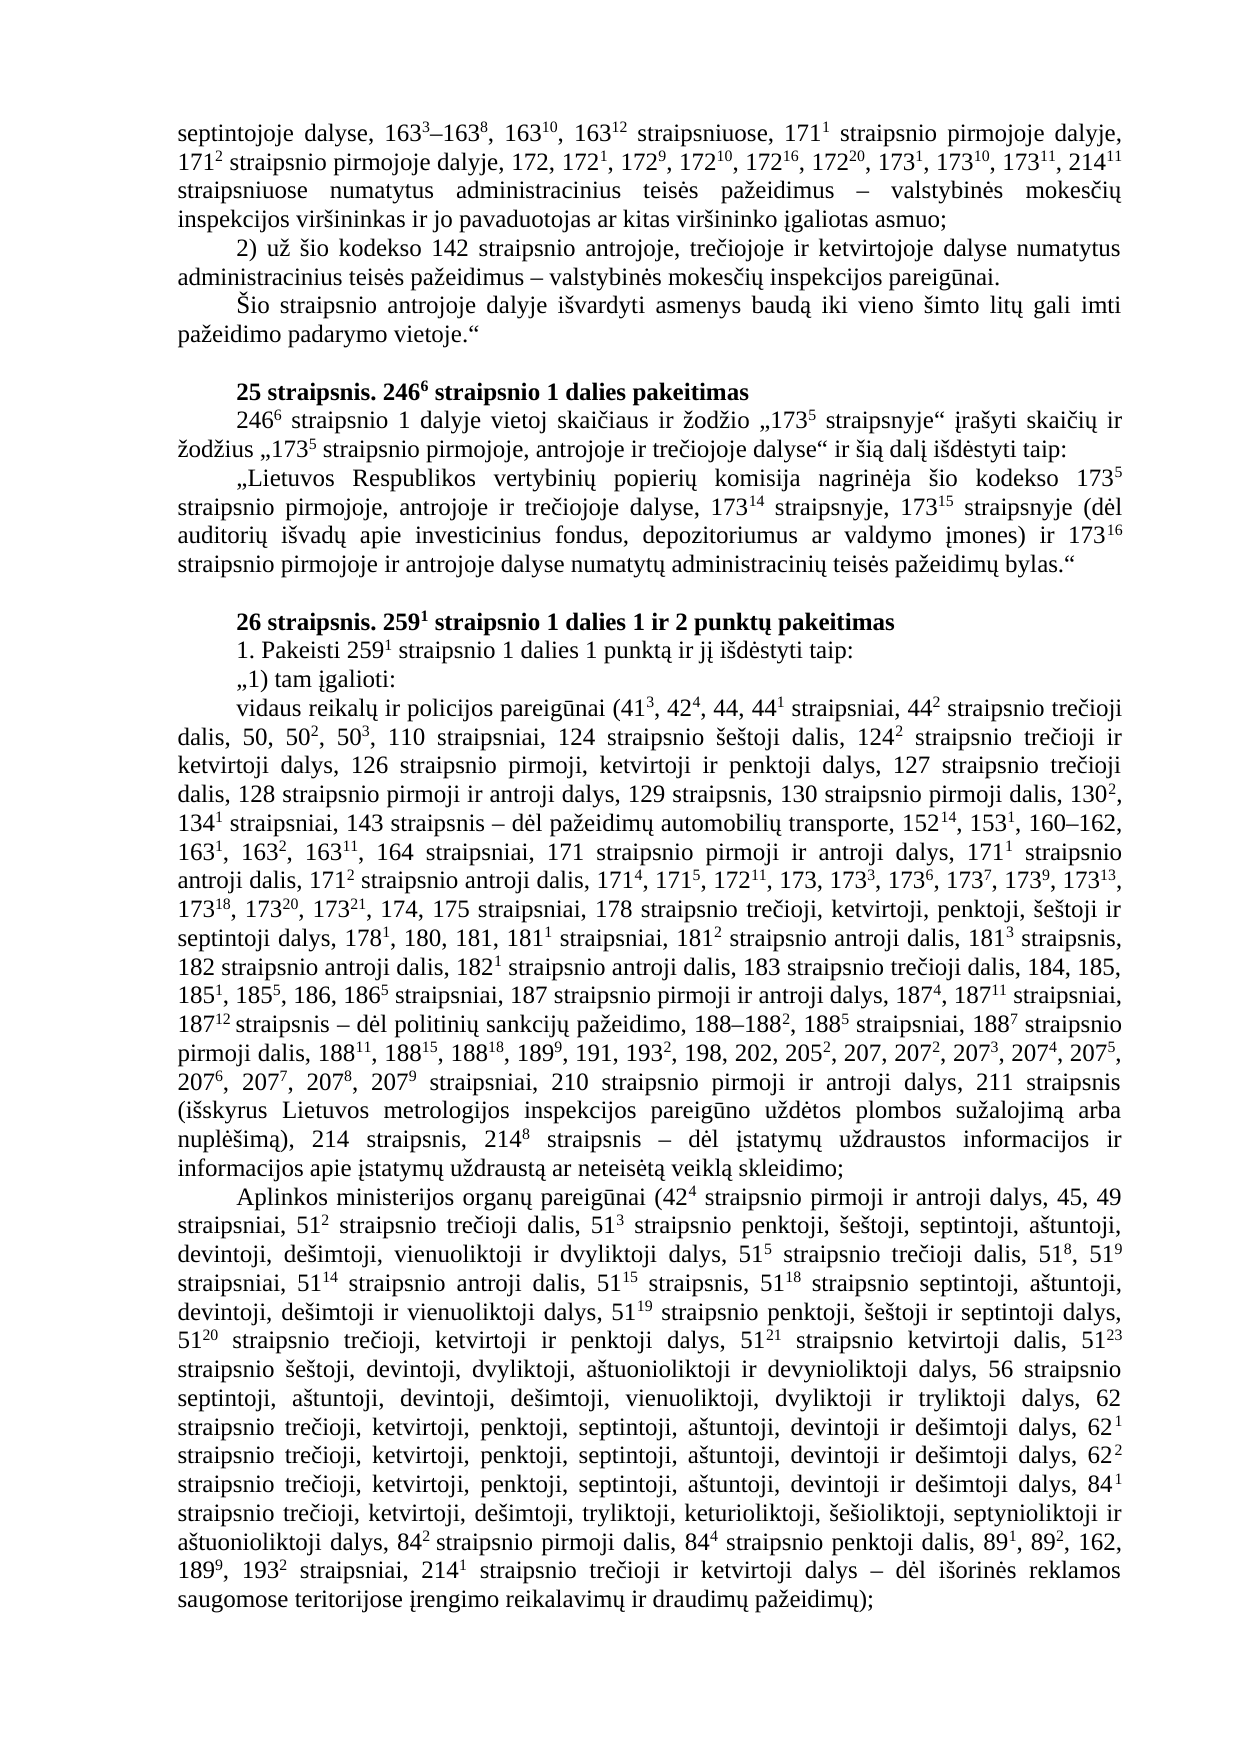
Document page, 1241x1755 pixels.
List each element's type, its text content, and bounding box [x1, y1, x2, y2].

text septintojoje dalyse, 1633–1638, 16310, 16312 straipsniuose, 1711 straipsnio pirmojoje dalyje, 1712 straipsnio pirmojoje dalyje, 172, 1721, 1729, 17210, 17216, 17220, 1731, 17310, 17311, 21411 straipsniuose numatytus administracinius teisės pažeidimus – valstybinės mokesčių inspekcijos viršininkas ir jo pavaduotojas ar kitas viršininko įgaliotas asmuo; [177, 118, 1122, 233]
text vidaus reikalų ir policijos pareigūnai (413, 424, 44, 441 straipsniai, 442 straipsnio trečioji dalis, 50, 502, 503, 110 straipsniai, 124 straipsnio šeštoji dalis, 1242 straipsnio trečioji ir ketvirtoji dalys, 126 straipsnio pirmoji, ketvirtoji ir penktoji dalys, 127 straipsnio trečioji dalis, 128 straipsnio pirmoji ir antroji dalys, 129 straipsnis, 130 straipsnio pirmoji dalis, 1302, 1341 straipsniai, 143 straipsnis – dėl pažeidimų automobilių transporte, 15214, 1531, 160–162, 1631, 1632, 16311, 164 straipsniai, 171 straipsnio pirmoji ir antroji dalys, 1711 straipsnio antroji dalis, 1712 straipsnio antroji dalis, 1714, 1715, 17211, 173, 1733, 1736, 1737, 1739, 17313, 17318, 17320, 17321, 174, 175 straipsniai, 178 straipsnio trečioji, ketvirtoji, penktoji, šeštoji ir septintoji dalys, 1781, 180, 181, 1811 straipsniai, 1812 straipsnio antroji dalis, 1813 straipsnis, 182 straipsnio antroji dalis, 1821 straipsnio antroji dalis, 183 straipsnio trečioji dalis, 184, 185, 1851, 1855, 186, 1865 straipsniai, 187 straipsnio pirmoji ir antroji dalys, 1874, 18711 straipsniai, 18712 straipsnis – dėl politinių sankcijų pažeidimo, 188–1882, 1885 straipsniai, 1887 straipsnio pirmoji dalis, 18811, 18815, 18818, 1899, 191, 1932, 198, 202, 2052, 207, 2072, 2073, 2074, 2075, 2076, 2077, 2078, 2079 straipsniai, 210 straipsnio pirmoji ir antroji dalys, 211 straipsnis (išskyrus Lietuvos metrologijos inspekcijos pareigūno uždėtos plombos sužalojimą arba nuplėšimą), 214 straipsnis, 2148 straipsnis – dėl įstatymų uždraustos informacijos ir informacijos apie įstatymų uždraustą ar neteisėtą veiklą skleidimo; [177, 693, 1122, 1182]
text 1. Pakeisti 2591 straipsnio 1 dalies 1 punktą ir jį išdėstyti taip: [177, 636, 1122, 664]
text „1) tam įgalioti: [177, 664, 1122, 693]
text 25 straipsnis. 2466 straipsnio 1 dalies pakeitimas [177, 377, 1122, 406]
text Šio straipsnio antrojoje dalyje išvardyti asmenys baudą iki vieno šimto litų gali imti pažeidimo padarymo vietoje.“ [177, 291, 1122, 348]
text 26 straipsnis. 2591 straipsnio 1 dalies 1 ir 2 punktų pakeitimas [177, 607, 1122, 636]
text 2) už šio kodekso 142 straipsnio antrojoje, trečiojoje ir ketvirtojoje dalyse numatytus administracinius teisės pažeidimus – valstybinės mokesčių inspekcijos pareigūnai. [177, 233, 1122, 291]
text 2466 straipsnio 1 dalyje vietoj skaičiaus ir žodžio „1735 straipsnyje“ įrašyti skaičių ir žodžius „1735 straipsnio pirmojoje, antrojoje ir trečiojoje dalyse“ ir šią dalį išdėstyti taip: [177, 406, 1122, 463]
text Aplinkos ministerijos organų pareigūnai (424 straipsnio pirmoji ir antroji dalys, 45, 49 straipsniai, 512 straipsnio trečioji dalis, 513 straipsnio penktoji, šeštoji, septintoji, aštuntoji, devintoji, dešimtoji, vienuoliktoji ir dvyliktoji dalys, 515 straipsnio trečioji dalis, 518, 519 straipsniai, 5114 straipsnio antroji dalis, 5115 straipsnis, 5118 straipsnio septintoji, aštuntoji, devintoji, dešimtoji ir vienuoliktoji dalys, 5119 straipsnio penktoji, šeštoji ir septintoji dalys, 5120 straipsnio trečioji, ketvirtoji ir penktoji dalys, 5121 straipsnio ketvirtoji dalis, 5123 straipsnio šeštoji, devintoji, dvyliktoji, aštuonioliktoji ir devynioliktoji dalys, 56 straipsnio septintoji, aštuntoji, devintoji, dešimtoji, vienuoliktoji, dvyliktoji ir tryliktoji dalys, 62 straipsnio trečioji, ketvirtoji, penktoji, septintoji, aštuntoji, devintoji ir dešimtoji dalys, 621 straipsnio trečioji, ketvirtoji, penktoji, septintoji, aštuntoji, devintoji ir dešimtoji dalys, 622 straipsnio trečioji, ketvirtoji, penktoji, septintoji, aštuntoji, devintoji ir dešimtoji dalys, 841 straipsnio trečioji, ketvirtoji, dešimtoji, tryliktoji, keturioliktoji, šešioliktoji, septynioliktoji ir aštuonioliktoji dalys, 842 straipsnio pirmoji dalis, 844 straipsnio penktoji dalis, 891, 892, 162, 1899, 1932 straipsniai, 2141 straipsnio trečioji ir ketvirtoji dalys – dėl išorinės reklamos saugomose teritorijose įrengimo reikalavimų ir draudimų pažeidimų); [177, 1182, 1122, 1613]
text „Lietuvos Respublikos vertybinių popierių komisija nagrinėja šio kodekso 1735 straipsnio pirmojoje, antrojoje ir trečiojoje dalyse, 17314 straipsnyje, 17315 straipsnyje (dėl auditorių išvadų apie investicinius fondus, depozitoriumus ar valdymo įmones) ir 17316 straipsnio pirmojoje ir antrojoje dalyse numatytų administracinių teisės pažeidimų bylas.“ [177, 463, 1122, 578]
